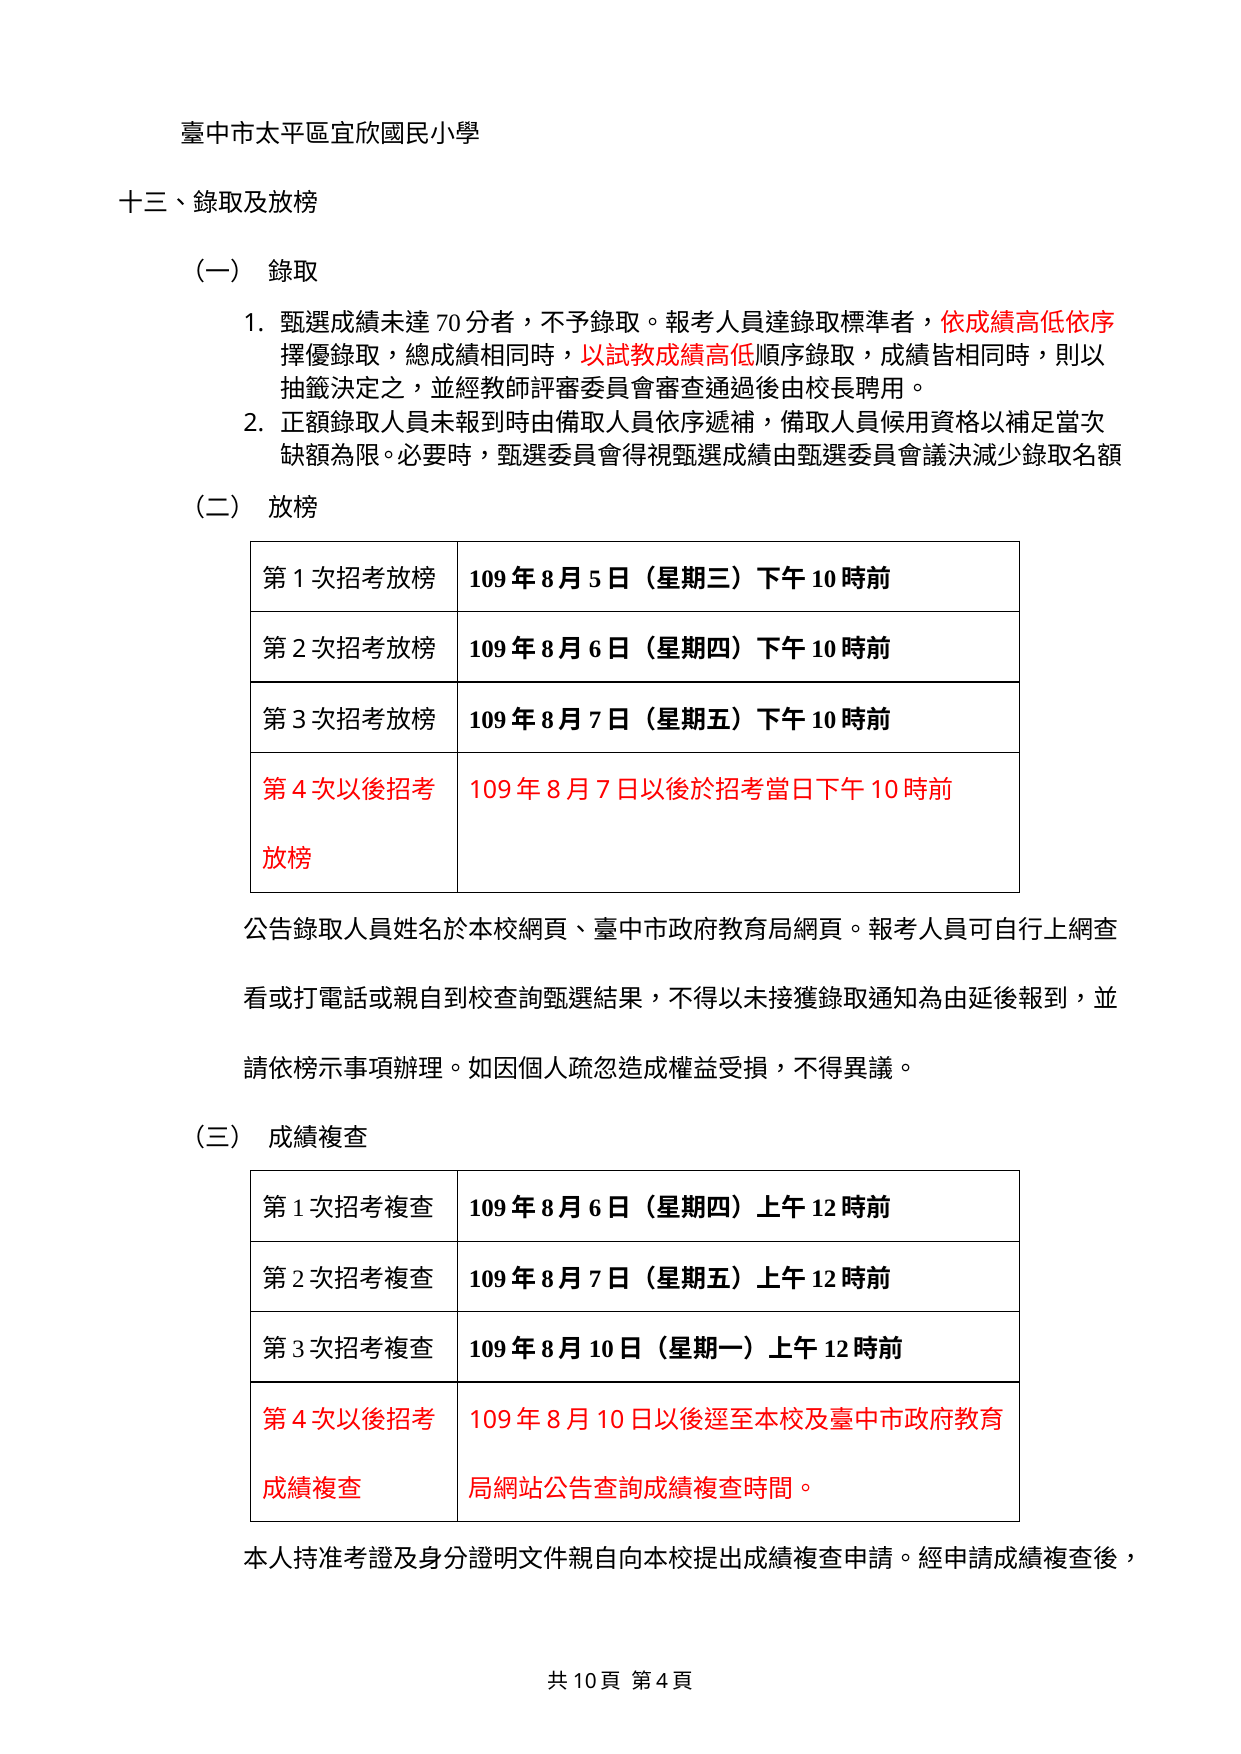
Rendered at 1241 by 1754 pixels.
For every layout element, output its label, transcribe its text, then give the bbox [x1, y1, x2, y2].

text 臺中市太平區宜欣國民小學 [181, 96, 1122, 166]
table_cell 第3次招考放榜 [251, 683, 457, 752]
table_cell 第4次以後招考放榜 [251, 753, 457, 892]
table_cell 109年8月7日（星期五）下午10時前 [458, 683, 1019, 752]
table_cell 109年8月6日（星期四）下午10時前 [458, 612, 1019, 681]
table_cell 第2次招考複查 [251, 1242, 457, 1311]
table_cell 第4次以後招考成績複查 [251, 1383, 457, 1521]
table_cell 109年8月10日（星期一）上午12時前 [458, 1312, 1019, 1381]
table_cell 109年8月10日以後逕至本校及臺中市政府教育局網站公告查詢成績複查時間。 [458, 1383, 1019, 1521]
text 十三、錄取及放榜 [118, 166, 1122, 235]
table_cell 109年8月7日以後於招考當日下午10時前 [458, 753, 1019, 892]
list 正額錄取人員未報到時由備取人員依序遞補，備取人員候用資格以補足當次缺額為限。必要時，甄選委員會得視甄選成績由甄選委員會議決減少錄取名額。 [243, 404, 1122, 471]
table_cell 109年8月7日（星期五）上午12時前 [458, 1242, 1019, 1311]
table_header 第1次招考複查 [251, 1171, 457, 1241]
table_cell 第3次招考複查 [251, 1312, 457, 1381]
list 甄選成績未達70分者，不予錄取。報考人員達錄取標準者，依成績高低依序擇優錄取，總成績相同時，以試教成績高低順序錄取，成績皆相同時，則以抽籤決定之，並經教師評審委員會審查通過後由校長聘用。 [243, 304, 1122, 404]
list 放榜 [181, 471, 1122, 541]
list 成績複查 [181, 1101, 1122, 1170]
list 錄取 [181, 235, 1122, 304]
table_header 109年8月6日（星期四）上午12時前 [458, 1171, 1019, 1241]
text 本人持准考證及身分證明文件親自向本校提出成績複查申請。經申請成績複查後，若成績複查結果確有影響甄選結果時，本校將於申請當日下午16時30分前於本校網頁及臺中市政府教育局網站(http://www.tc.edu.tw/)重新公告甄選結果，並以電話個別通知當事人；若無影響甄選結果，則不再另行公告。 [243, 1522, 1122, 1592]
table_header 109年8月5日（星期三）下午10時前 [458, 542, 1019, 611]
table_header 第1次招考放榜 [251, 542, 457, 611]
text 公告錄取人員姓名於本校網頁、臺中市政府教育局網頁。報考人員可自行上網查看或打電話或親自到校查詢甄選結果，不得以未接獲錄取通知為由延後報到，並請依榜示事項辦理。如因個人疏忽造成權益受損，不得異議。 [243, 893, 1122, 1101]
table_cell 第2次招考放榜 [251, 612, 457, 681]
